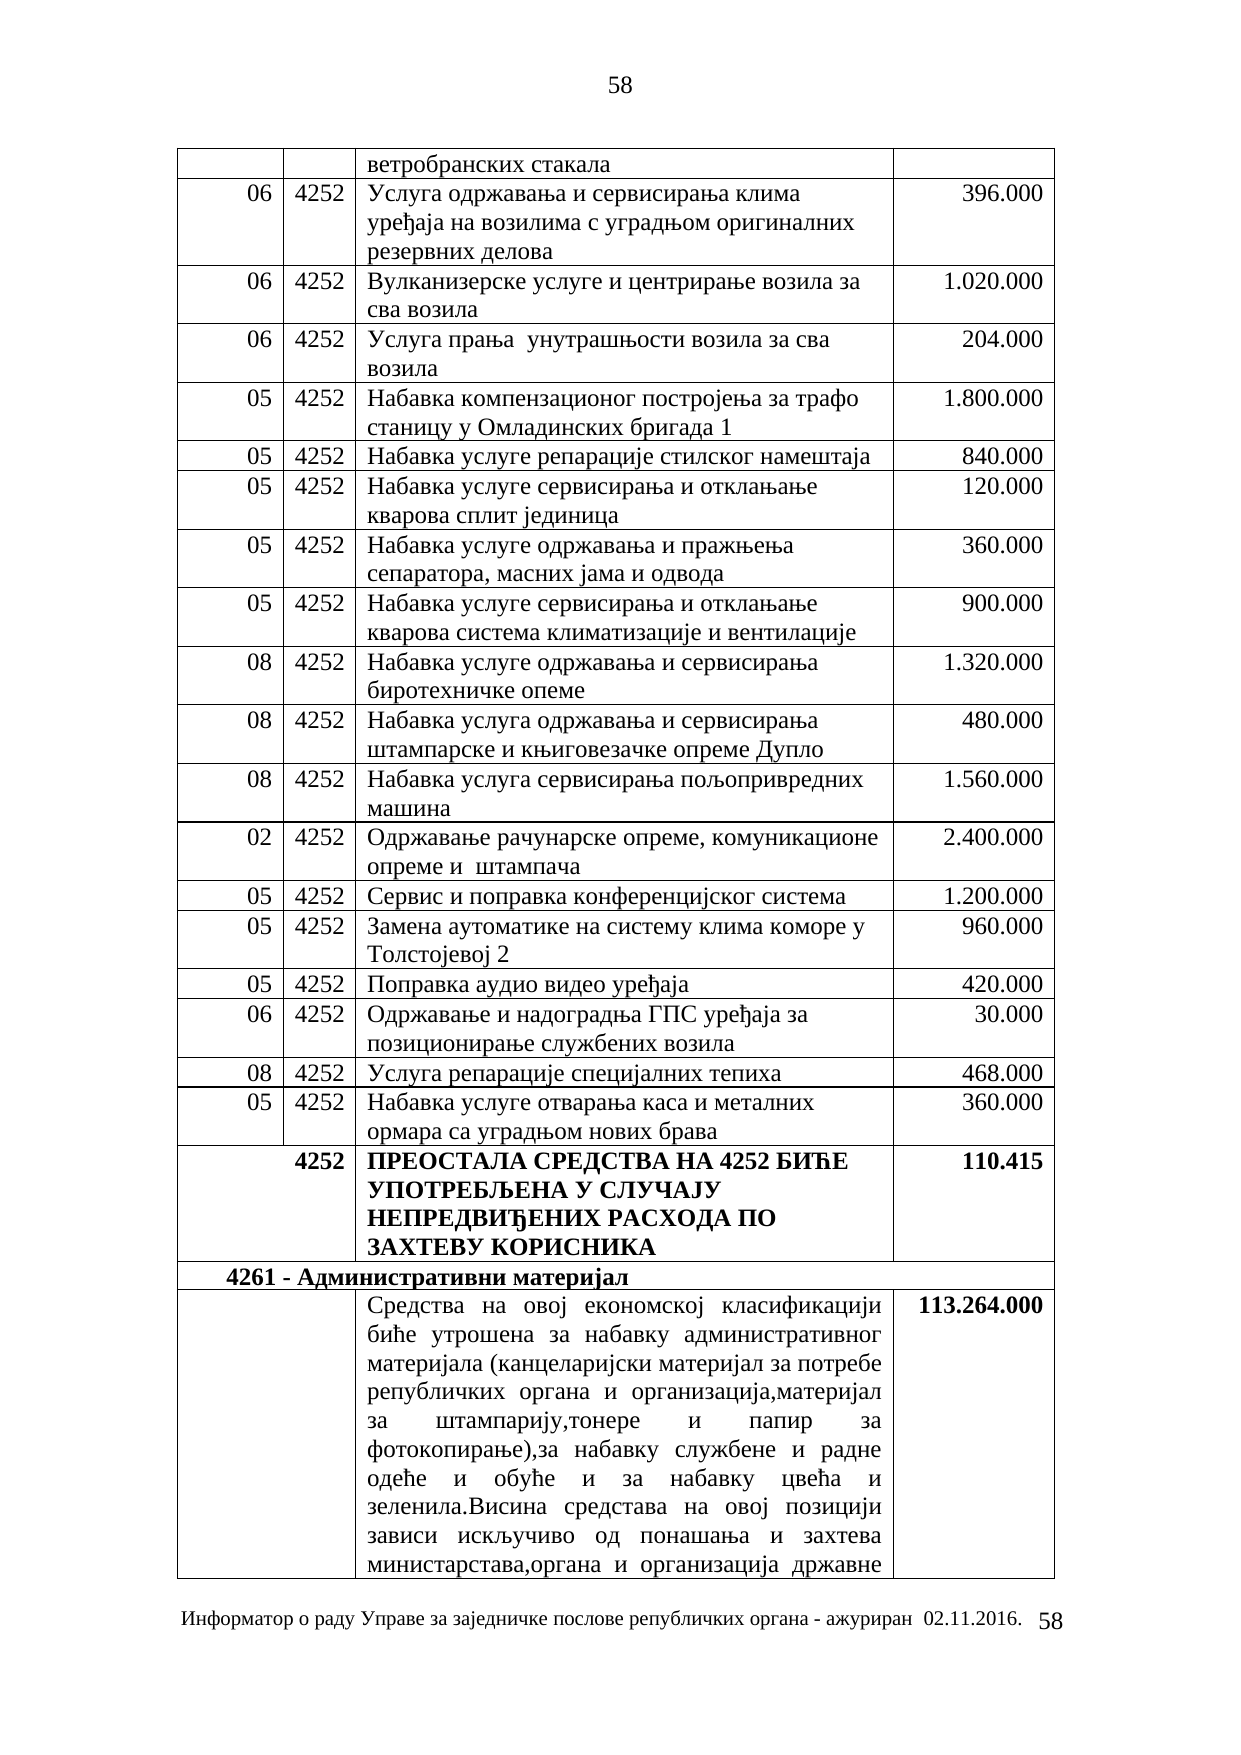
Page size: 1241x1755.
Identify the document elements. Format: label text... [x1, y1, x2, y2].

table_cell Одржавање и надоградња ГПС уређаја за позиционирање службених возила [356, 999, 893, 1057]
table_cell ПРЕОСТАЛА СРЕДСТВА НА 4252 БИЋЕ УПОТРЕБЉЕНА У СЛУЧАЈУ НЕПРЕДВИЂЕНИХ РАСХОДА ПО ЗАХТЕВУ КОРИСНИКА [356, 1146, 893, 1261]
table_cell 4252 [284, 823, 355, 880]
table_cell 4261 - Административни материјал [178, 1262, 1054, 1289]
table_cell 120.000 [894, 471, 1054, 529]
table_cell Набавка услуге сервисирања и отклањање кварова сплит јединица [356, 471, 893, 529]
table_cell 113.264.000 [894, 1290, 1054, 1578]
table_cell 05 [178, 881, 283, 910]
table_cell Набавка услуге сервисирања и отклањање кварова система климатизације и вентилације [356, 588, 893, 646]
table_cell 06 [178, 266, 283, 323]
table_cell 05 [178, 530, 283, 587]
table_cell 05 [178, 969, 283, 998]
table_cell 4252 [284, 324, 355, 382]
table_cell 204.000 [894, 324, 1054, 382]
table_cell 1.200.000 [894, 881, 1054, 910]
table_cell 4252 [284, 647, 355, 704]
table_cell 05 [178, 588, 283, 646]
table_cell 960.000 [894, 911, 1054, 968]
table_cell 4252 [284, 705, 355, 763]
table_cell 08 [178, 764, 283, 821]
table_cell 05 [178, 1088, 283, 1145]
table_cell 1.020.000 [894, 266, 1054, 323]
table_cell 08 [178, 647, 283, 704]
table_cell 110.415 [894, 1146, 1054, 1261]
table_cell Набавка услуге отварања каса и металних ормара са уградњом нових брава [356, 1088, 893, 1145]
table_cell Набавка услуге одржавања и пражњења сепаратора, масних јама и одвода [356, 530, 893, 587]
table_cell 1.800.000 [894, 383, 1054, 440]
table_cell ветробранских стакала [356, 149, 893, 177]
table_cell 4252 [284, 764, 355, 821]
table_cell 05 [178, 441, 283, 470]
table_cell 4252 [284, 530, 355, 587]
table_cell 420.000 [894, 969, 1054, 998]
table_cell 4252 [284, 881, 355, 910]
table_cell Набавка услуга одржавања и сервисирања штампарске и књиговезачке опреме Дупло [356, 705, 893, 763]
table_cell 4252 [284, 588, 355, 646]
table_cell 360.000 [894, 1088, 1054, 1145]
table_cell Замена аутоматике на систему клима коморе у Толстојевој 2 [356, 911, 893, 968]
table_cell 2.400.000 [894, 823, 1054, 880]
table_cell 4252 [284, 441, 355, 470]
table_cell Сервис и поправка конференцијског система [356, 881, 893, 910]
table_cell Услуга прања унутрашњости возила за сва возила [356, 324, 893, 382]
table_cell 4252 [284, 1088, 355, 1145]
table_cell 4252 [284, 969, 355, 998]
table_cell 4252 [284, 911, 355, 968]
table_cell 05 [178, 383, 283, 440]
table_cell 4252 [284, 383, 355, 440]
table_cell [178, 149, 283, 177]
table_cell 900.000 [894, 588, 1054, 646]
table_cell 840.000 [894, 441, 1054, 470]
table_cell 4252 [284, 266, 355, 323]
table_cell 06 [178, 179, 283, 265]
table_cell Средства на овој економској класификацији биће утрошена за набавку административног материјала (канцеларијски материјал за потребе републичких органа и организација,материјал за штампарију,тонере и папир за фотокопирање),за набавку службене и радне одеће и обуће и за набавку цвећа и зеленила.Висина средстава на овој позицији зависи искључиво од понашања и захтева министарстава,органа и организација државне [356, 1290, 893, 1578]
table_cell 30.000 [894, 999, 1054, 1057]
table_cell 480.000 [894, 705, 1054, 763]
table_cell 06 [178, 999, 283, 1057]
table_cell 06 [178, 324, 283, 382]
table_cell 396.000 [894, 179, 1054, 265]
table_cell 4252 [284, 1058, 355, 1086]
table_cell [894, 149, 1054, 177]
table_cell 08 [178, 705, 283, 763]
table_cell 4252 [284, 471, 355, 529]
table_cell [178, 1290, 355, 1578]
table_cell Поправка аудио видео уређаја [356, 969, 893, 998]
table_cell Набавка компензационог постројења за трафо станицу у Омладинских бригада 1 [356, 383, 893, 440]
table_cell Услуга одржавања и сервисирања клима уређаја на возилима с уградњом оригиналних резервних делова [356, 179, 893, 265]
table_cell 4252 [284, 179, 355, 265]
table_cell [284, 149, 355, 177]
table_cell Услуга репарације специјалних тепиха [356, 1058, 893, 1086]
table_cell 1.560.000 [894, 764, 1054, 821]
table_cell Набавка услуга сервисирања пољопривредних машина [356, 764, 893, 821]
table_cell 468.000 [894, 1058, 1054, 1086]
table_cell Вулканизерске услуге и центрирање возила за сва возила [356, 266, 893, 323]
table_cell 05 [178, 911, 283, 968]
table_cell Набавка услуге репарације стилског намештаја [356, 441, 893, 470]
table_cell 1.320.000 [894, 647, 1054, 704]
table_cell 4252 [178, 1146, 355, 1261]
table_cell 360.000 [894, 530, 1054, 587]
table_cell Набавка услуге одржавања и сервисирања биротехничке опеме [356, 647, 893, 704]
table_cell 08 [178, 1058, 283, 1086]
table_cell 05 [178, 471, 283, 529]
table_cell Одржавање рачунарске опреме, комуникационе опреме и штампача [356, 823, 893, 880]
table_cell 02 [178, 823, 283, 880]
table_cell 4252 [284, 999, 355, 1057]
